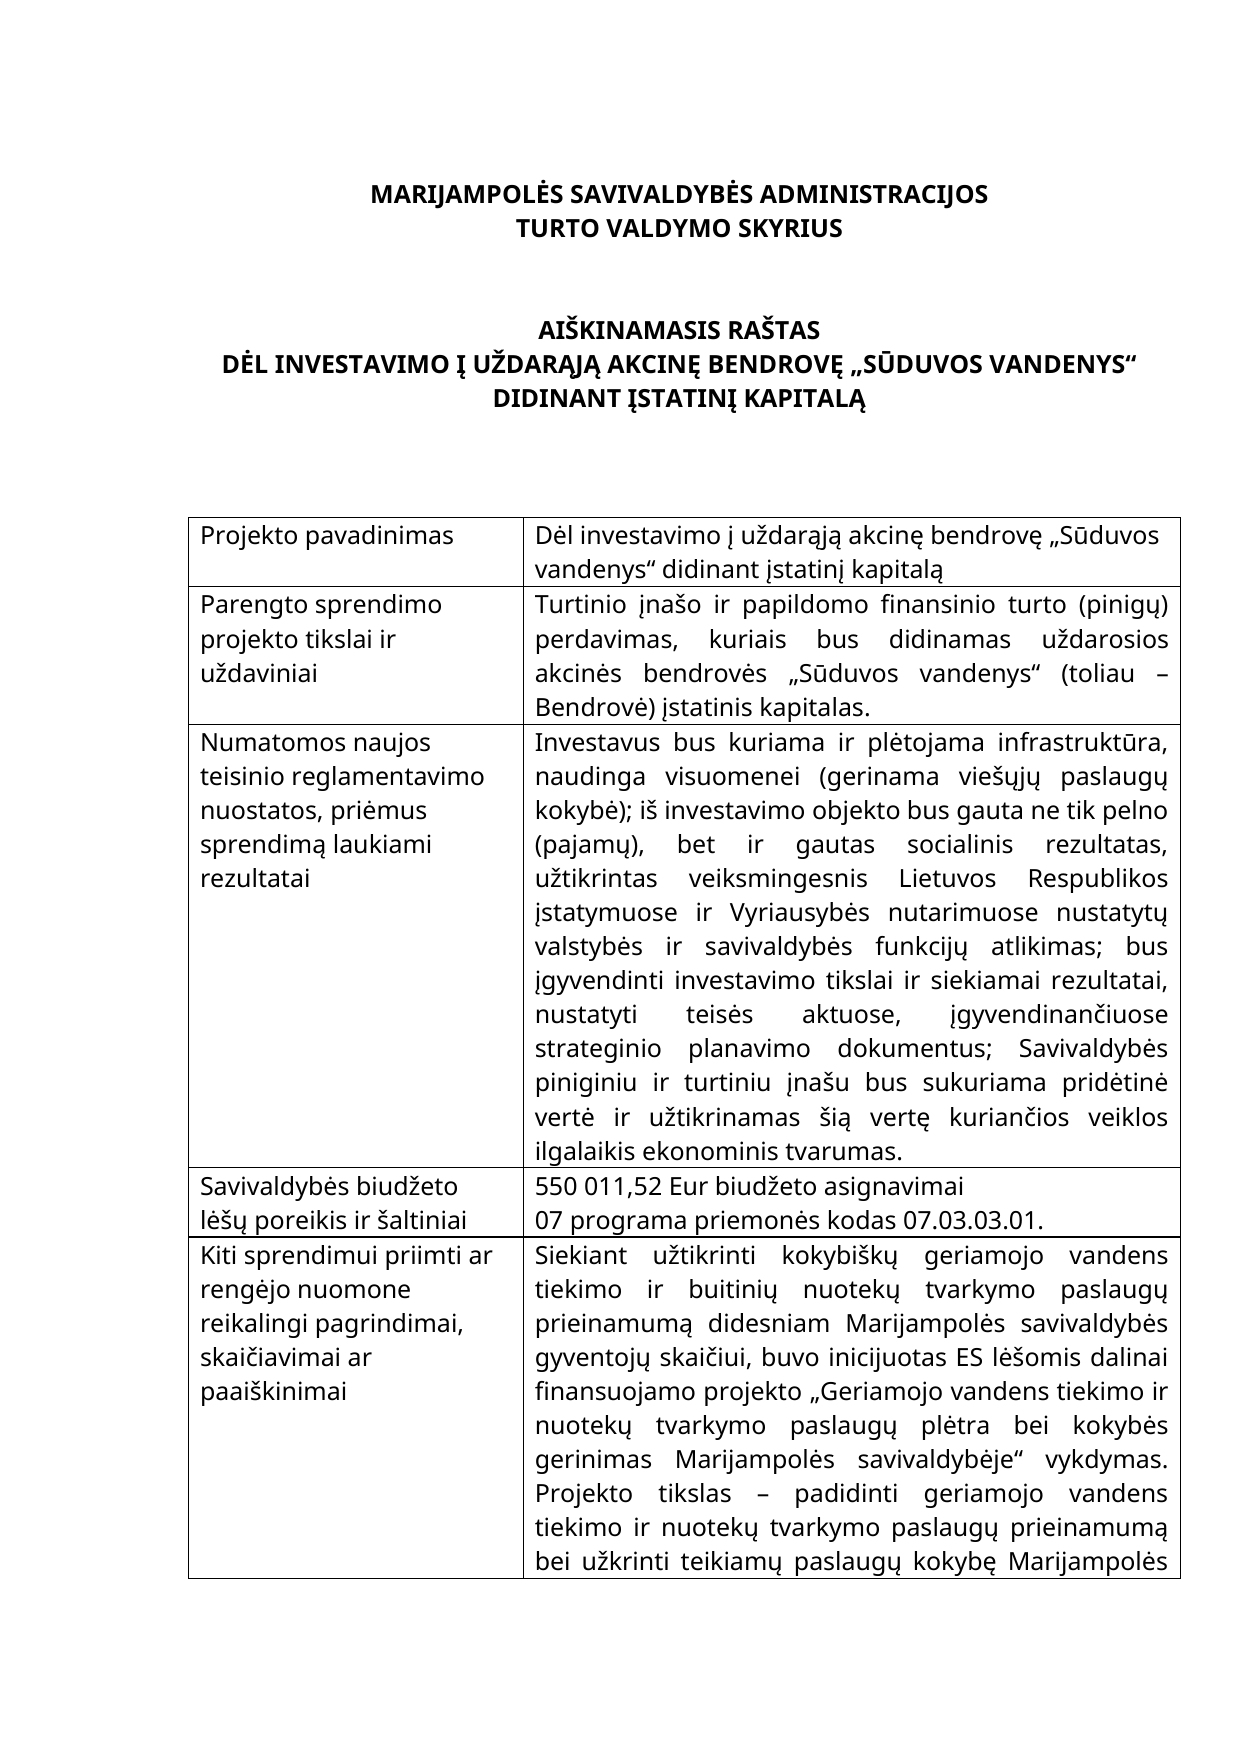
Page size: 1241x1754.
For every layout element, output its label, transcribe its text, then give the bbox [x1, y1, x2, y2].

table_cell Savivaldybės biudžeto lėšų poreikis ir šaltiniai [189, 1168, 523, 1236]
text AIŠKINAMASIS RAŠTAS [177, 313, 1181, 347]
table_cell Siekiant užtikrinti kokybiškų geriamojo vandens tiekimo ir buitinių nuotekų tvarkymo paslaugų prieinamumą didesniam Marijampolės savivaldybės gyventojų skaičiui, buvo inicijuotas ES lėšomis dalinai finansuojamo projekto „Geriamojo vandens tiekimo ir nuotekų tvarkymo paslaugų plėtra bei kokybės gerinimas Marijampolės savivaldybėje“ vykdymas. Projekto tikslas – padidinti geriamojo vandens tiekimo ir nuotekų tvarkymo paslaugų prieinamumą bei užkrinti teikiamų paslaugų kokybę Marijampolės [524, 1238, 1180, 1578]
table_cell Parengto sprendimo projekto tikslai ir uždaviniai [189, 587, 523, 723]
table_header Dėl investavimo į uždarąją akcinę bendrovę „Sūduvos vandenys“ didinant įstatinį kapitalą [524, 518, 1180, 586]
table_header Projekto pavadinimas [189, 518, 523, 586]
table_cell Numatomos naujos teisinio reglamentavimo nuostatos, priėmus sprendimą laukiami rezultatai [189, 725, 523, 1167]
table_cell 550 011,52 Eur biudžeto asignavimai 07 programa priemonės kodas 07.03.03.01. [524, 1168, 1180, 1236]
table_cell Kiti sprendimui priimti ar rengėjo nuomone reikalingi pagrindimai, skaičiavimai ar paaiškinimai [189, 1238, 523, 1578]
text MARIJAMPOLĖS SAVIVALDYBĖS ADMINISTRACIJOS [177, 176, 1181, 210]
table_cell Turtinio įnašo ir papildomo finansinio turto (pinigų) perdavimas, kuriais bus didinamas uždarosios akcinės bendrovės „Sūduvos vandenys“ (toliau – Bendrovė) įstatinis kapitalas. [524, 587, 1180, 723]
text DĖL INVESTAVIMO Į UŽDARĄJĄ AKCINĘ BENDROVĘ „SŪDUVOS VANDENYS“ DIDINANT ĮSTATINĮ KAPITALĄ [177, 347, 1181, 415]
text TURTO VALDYMO SKYRIUS [177, 210, 1181, 244]
table_cell Investavus bus kuriama ir plėtojama infrastruktūra, naudinga visuomenei (gerinama viešųjų paslaugų kokybė); iš investavimo objekto bus gauta ne tik pelno (pajamų), bet ir gautas socialinis rezultatas, užtikrintas veiksmingesnis Lietuvos Respublikos įstatymuose ir Vyriausybės nutarimuose nustatytų valstybės ir savivaldybės funkcijų atlikimas; bus įgyvendinti investavimo tikslai ir siekiamai rezultatai, nustatyti teisės aktuose, įgyvendinančiuose strateginio planavimo dokumentus; Savivaldybės piniginiu ir turtiniu įnašu bus sukuriama pridėtinė vertė ir užtikrinamas šią vertę kuriančios veiklos ilgalaikis ekonominis tvarumas. [524, 725, 1180, 1167]
